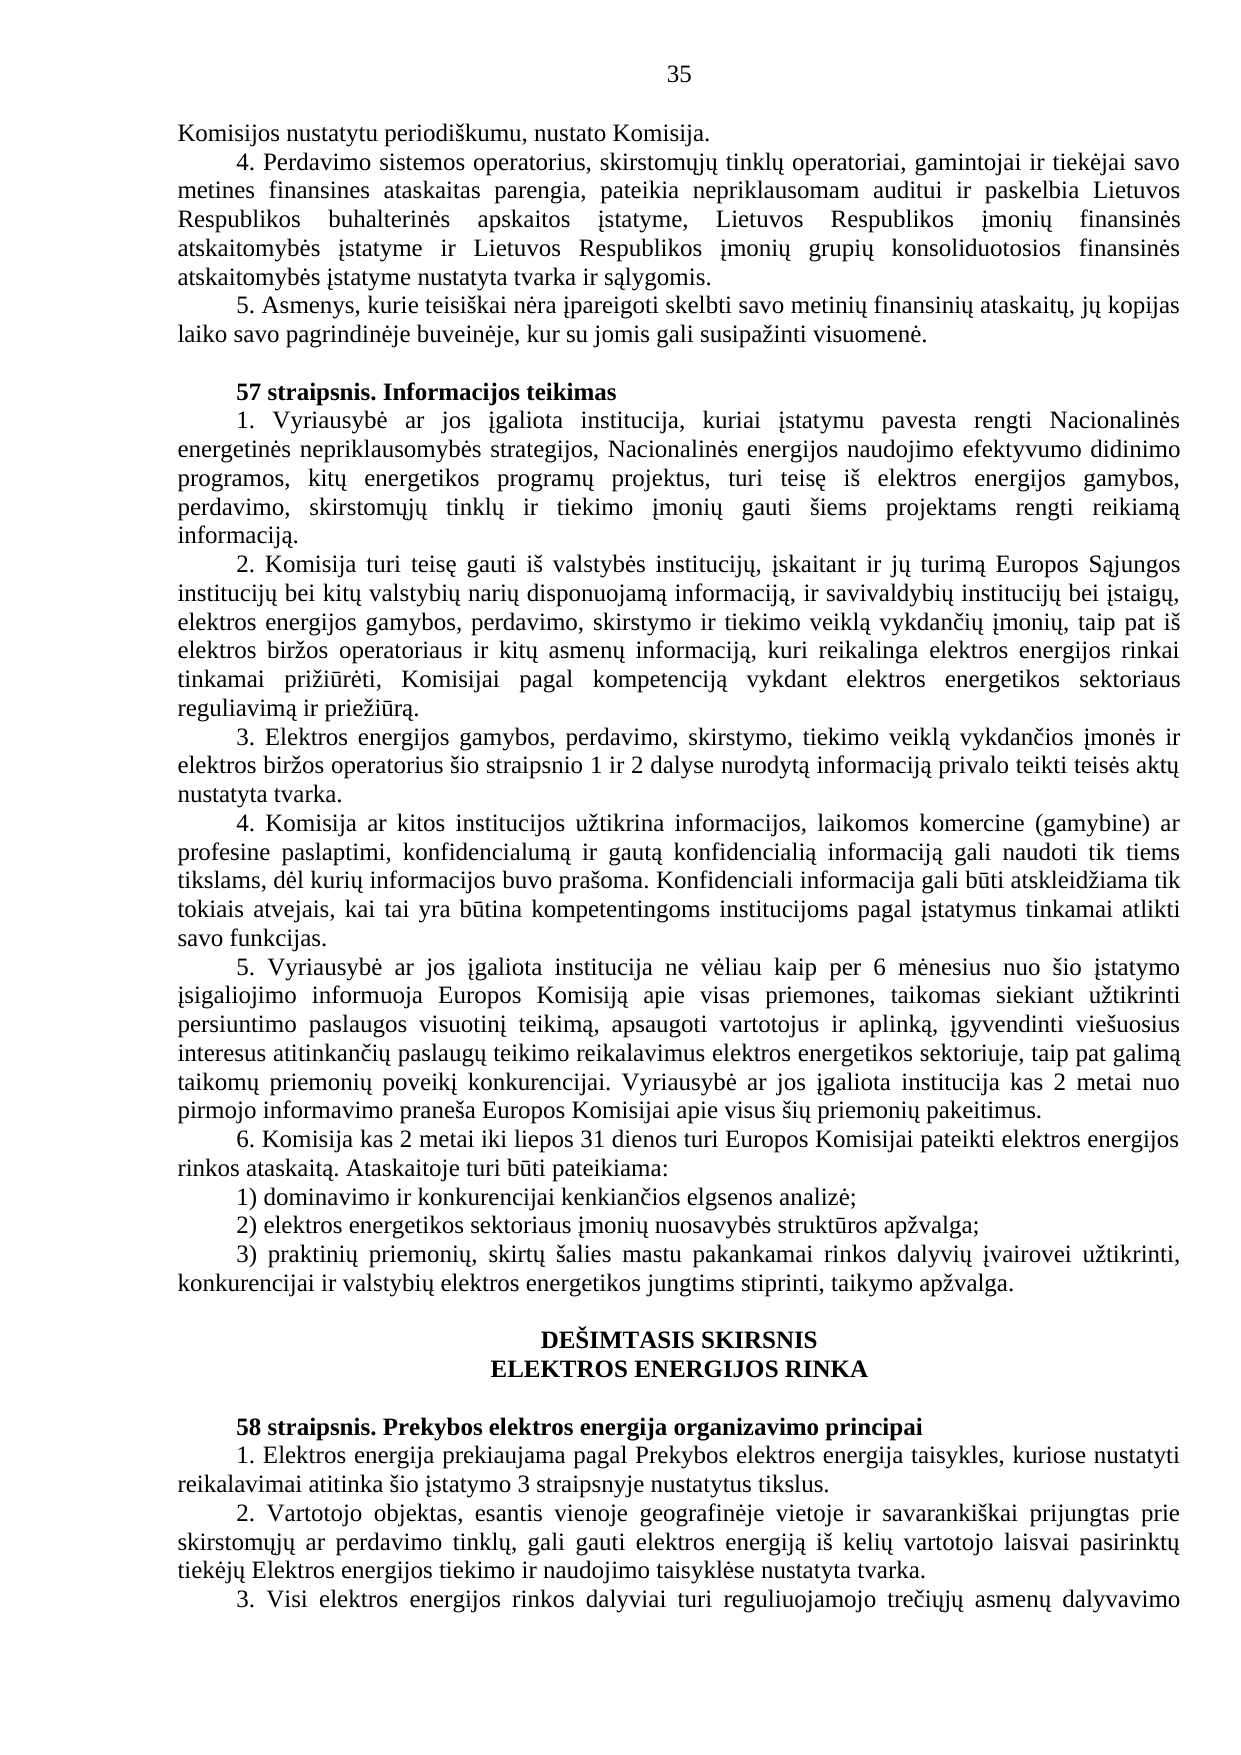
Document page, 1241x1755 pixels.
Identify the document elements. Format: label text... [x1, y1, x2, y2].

text 6. Komisija kas 2 metai iki liepos 31 dienos turi Europos Komisijai pateikti elektros energijos rinkos ataskaitą. Ataskaitoje turi būti pateikiama: [177, 1124, 1181, 1182]
text 4. Komisija ar kitos institucijos užtikrina informacijos, laikomos komercine (gamybine) ar profesine paslaptimi, konfidencialumą ir gautą konfidencialią informaciją gali naudoti tik tiems tikslams, dėl kurių informacijos buvo prašoma. Konfidenciali informacija gali būti atskleidžiama tik tokiais atvejais, kai tai yra būtina kompetentingoms institucijoms pagal įstatymus tinkamai atlikti savo funkcijas. [177, 808, 1181, 952]
text 2. Komisija turi teisę gauti iš valstybės institucijų, įskaitant ir jų turimą Europos Sąjungos institucijų bei kitų valstybių narių disponuojamą informaciją, ir savivaldybių institucijų bei įstaigų, elektros energijos gamybos, perdavimo, skirstymo ir tiekimo veiklą vykdančių įmonių, taip pat iš elektros biržos operatoriaus ir kitų asmenų informaciją, kuri reikalinga elektros energijos rinkai tinkamai prižiūrėti, Komisijai pagal kompetenciją vykdant elektros energetikos sektoriaus reguliavimą ir priežiūrą. [177, 549, 1181, 722]
text 5. Asmenys, kurie teisiškai nėra įpareigoti skelbti savo metinių finansinių ataskaitų, jų kopijas laiko savo pagrindinėje buveinėje, kur su jomis gali susipažinti visuomenė. [177, 291, 1181, 348]
text 58 straipsnis. Prekybos elektros energija organizavimo principai [177, 1412, 1181, 1441]
text 57 straipsnis. Informacijos teikimas [177, 377, 1181, 406]
text 4. Perdavimo sistemos operatorius, skirstomųjų tinklų operatoriai, gamintojai ir tiekėjai savo metines finansines ataskaitas parengia, pateikia nepriklausomam auditui ir paskelbia Lietuvos Respublikos buhalterinės apskaitos įstatyme, Lietuvos Respublikos įmonių finansinės atskaitomybės įstatyme ir Lietuvos Respublikos įmonių grupių konsoliduotosios finansinės atskaitomybės įstatyme nustatyta tvarka ir sąlygomis. [177, 147, 1181, 291]
text 3. Visi elektros energijos rinkos dalyviai turi reguliuojamojo trečiųjų asmenų dalyvavimo [177, 1584, 1181, 1613]
text 1. Elektros energija prekiaujama pagal Prekybos elektros energija taisykles, kuriose nustatyti reikalavimai atitinka šio įstatymo 3 straipsnyje nustatytus tikslus. [177, 1441, 1181, 1498]
text 1) dominavimo ir konkurencijai kenkiančios elgsenos analizė; [177, 1182, 1181, 1211]
text 3) praktinių priemonių, skirtų šalies mastu pakankamai rinkos dalyvių įvairovei užtikrinti, konkurencijai ir valstybių elektros energetikos jungtims stiprinti, taikymo apžvalga. [177, 1239, 1181, 1297]
text 3. Elektros energijos gamybos, perdavimo, skirstymo, tiekimo veiklą vykdančios įmonės ir elektros biržos operatorius šio straipsnio 1 ir 2 dalyse nurodytą informaciją privalo teikti teisės aktų nustatyta tvarka. [177, 722, 1181, 808]
text DEŠIMTASIS SKIRSNIS [177, 1326, 1181, 1354]
text ELEKTROS ENERGIJOS RINKA [177, 1354, 1181, 1383]
text 2. Vartotojo objektas, esantis vienoje geografinėje vietoje ir savarankiškai prijungtas prie skirstomųjų ar perdavimo tinklų, gali gauti elektros energiją iš kelių vartotojo laisvai pasirinktų tiekėjų Elektros energijos tiekimo ir naudojimo taisyklėse nustatyta tvarka. [177, 1498, 1181, 1584]
text 1. Vyriausybė ar jos įgaliota institucija, kuriai įstatymu pavesta rengti Nacionalinės energetinės nepriklausomybės strategijos, Nacionalinės energijos naudojimo efektyvumo didinimo programos, kitų energetikos programų projektus, turi teisę iš elektros energijos gamybos, perdavimo, skirstomųjų tinklų ir tiekimo įmonių gauti šiems projektams rengti reikiamą informaciją. [177, 406, 1181, 549]
text 5. Vyriausybė ar jos įgaliota institucija ne vėliau kaip per 6 mėnesius nuo šio įstatymo įsigaliojimo informuoja Europos Komisiją apie visas priemones, taikomas siekiant užtikrinti persiuntimo paslaugos visuotinį teikimą, apsaugoti vartotojus ir aplinką, įgyvendinti viešuosius interesus atitinkančių paslaugų teikimo reikalavimus elektros energetikos sektoriuje, taip pat galimą taikomų priemonių poveikį konkurencijai. Vyriausybė ar jos įgaliota institucija kas 2 metai nuo pirmojo informavimo praneša Europos Komisijai apie visus šių priemonių pakeitimus. [177, 952, 1181, 1124]
text Komisijos nustatytu periodiškumu, nustato Komisija. [177, 118, 1181, 147]
text 2) elektros energetikos sektoriaus įmonių nuosavybės struktūros apžvalga; [177, 1211, 1181, 1239]
